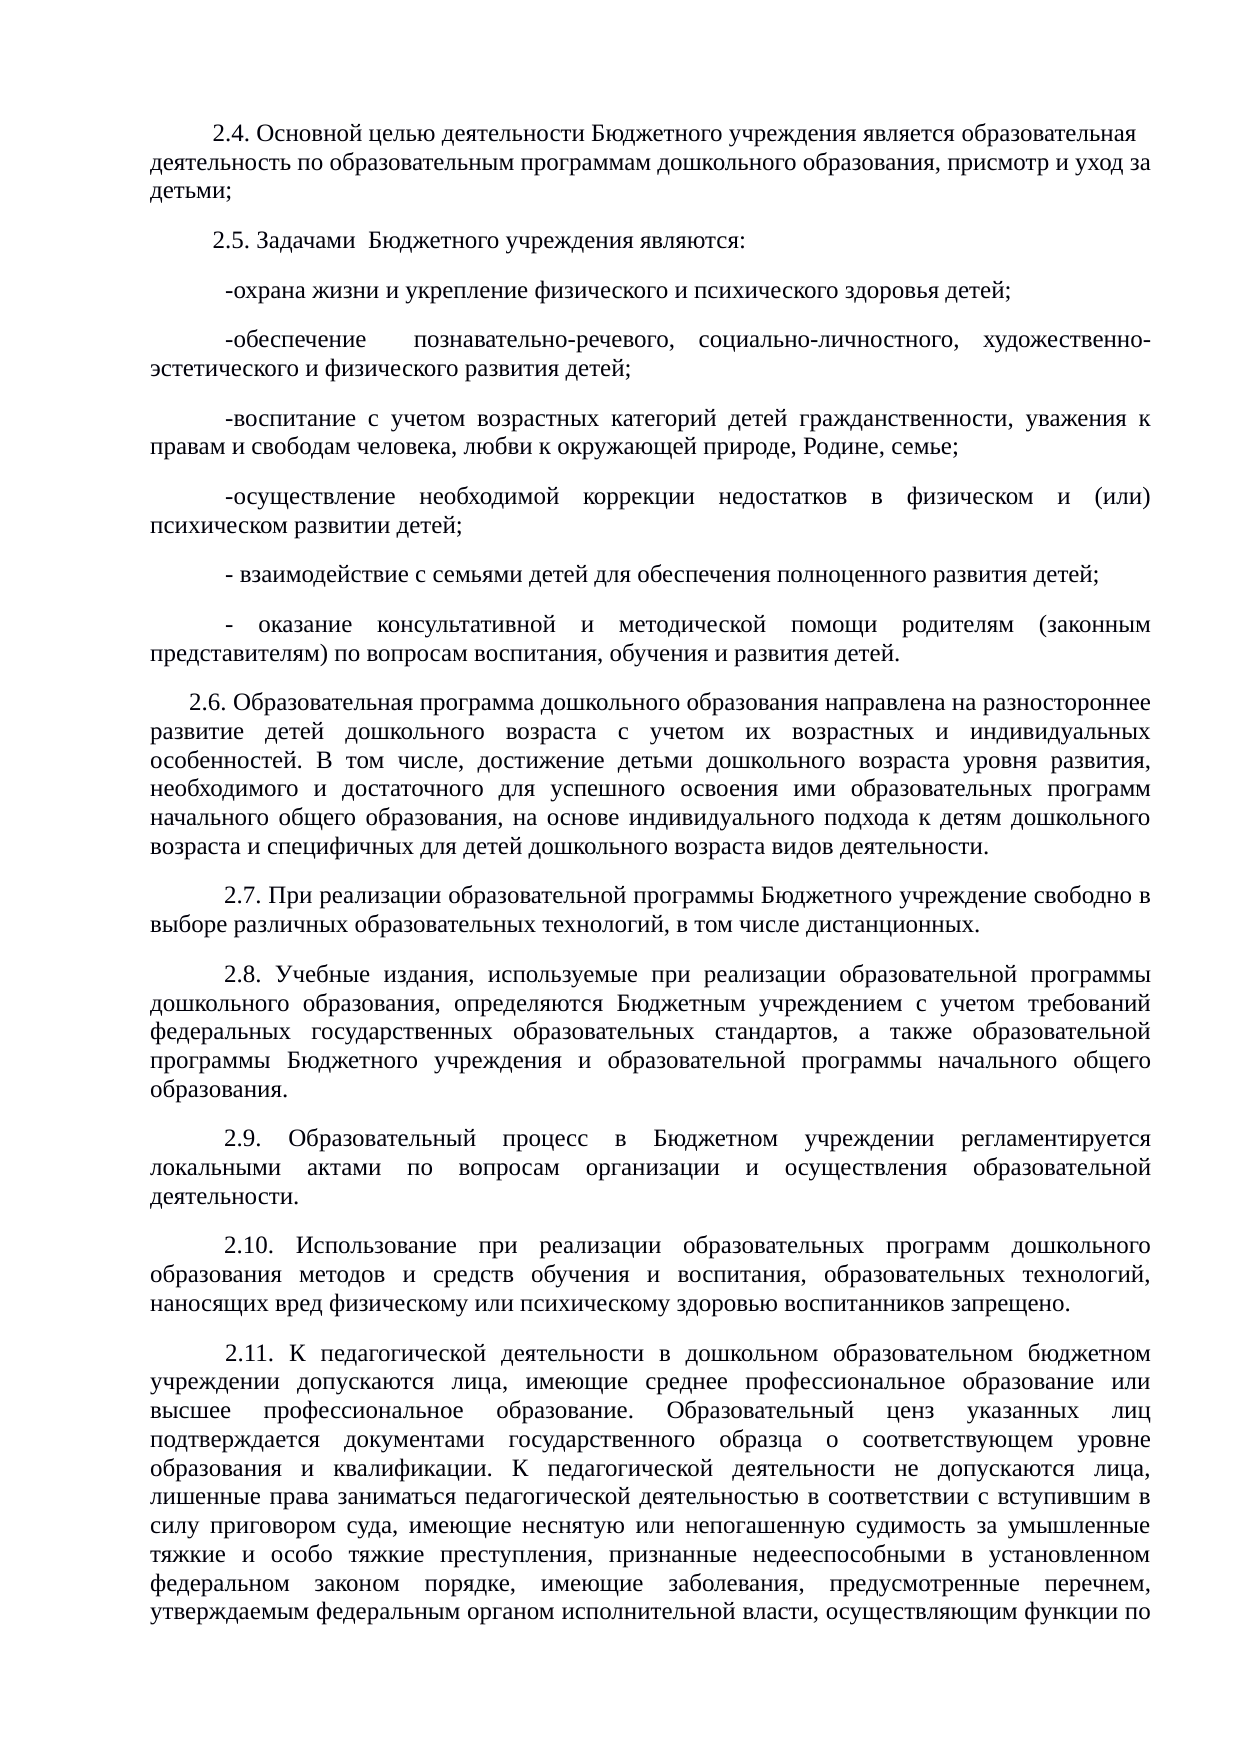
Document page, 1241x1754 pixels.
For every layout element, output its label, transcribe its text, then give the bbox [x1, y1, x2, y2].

text 2.5. Задачами Бюджетного учреждения являются: [150, 225, 1152, 254]
text 2.11. К педагогической деятельности в дошкольном образовательном бюджетном учреждении допускаются лица, имеющие среднее профессиональное образование или высшее профессиональное образование. Образовательный ценз указанных лиц подтверждается документами государственного образца о соответствующем уровне образования и квалификации. К педагогической деятельности не допускаются лица, лишенные права заниматься педагогической деятельностью в соответствии с вступившим в силу приговором суда, имеющие неснятую или непогашенную судимость за умышленные тяжкие и особо тяжкие преступления, признанные недееспособными в установленном федеральном законом порядке, имеющие заболевания, предусмотренные перечнем, утверждаемым федеральным органом исполнительной власти, осуществляющим функции по [150, 1338, 1152, 1625]
text -воспитание с учетом возрастных категорий детей гражданственности, уважения к правам и свободам человека, любви к окружающей природе, Родине, семье; [150, 403, 1152, 460]
text -осуществление необходимой коррекции недостатков в физическом и (или) психическом развитии детей; [150, 481, 1152, 538]
text 2.10. Использование при реализации образовательных программ дошкольного образования методов и средств обучения и воспитания, образовательных технологий, наносящих вред физическому или психическому здоровью воспитанников запрещено. [150, 1231, 1152, 1317]
text - взаимодействие с семьями детей для обеспечения полноценного развития детей; [150, 559, 1152, 588]
text 2.6. Образовательная программа дошкольного образования направлена на разностороннее развитие детей дошкольного возраста с учетом их возрастных и индивидуальных особенностей. В том числе, достижение детьми дошкольного возраста уровня развития, необходимого и достаточного для успешного освоения ими образовательных программ начального общего образования, на основе индивидуального подхода к детям дошкольного возраста и специфичных для детей дошкольного возраста видов деятельности. [150, 687, 1152, 860]
text -обеспечение познавательно-речевого, социально-личностного, художественно-эстетического и физического развития детей; [150, 324, 1152, 382]
text 2.8. Учебные издания, используемые при реализации образовательной программы дошкольного образования, определяются Бюджетным учреждением с учетом требований федеральных государственных образовательных стандартов, а также образовательной программы Бюджетного учреждения и образовательной программы начального общего образования. [150, 959, 1152, 1103]
text 2.7. При реализации образовательной программы Бюджетного учреждение свободно в выборе различных образовательных технологий, в том числе дистанционных. [150, 881, 1152, 938]
text -охрана жизни и укрепление физического и психического здоровья детей; [150, 275, 1152, 303]
text 2.9. Образовательный процесс в Бюджетном учреждении регламентируется локальными актами по вопросам организации и осуществления образовательной деятельности. [150, 1123, 1152, 1210]
text 2.4. Основной целью деятельности Бюджетного учреждения является образовательная деятельность по образовательным программам дошкольного образования, присмотр и уход за детьми; [150, 118, 1152, 204]
text - оказание консультативной и методической помощи родителям (законным представителям) по вопросам воспитания, обучения и развития детей. [150, 609, 1152, 666]
